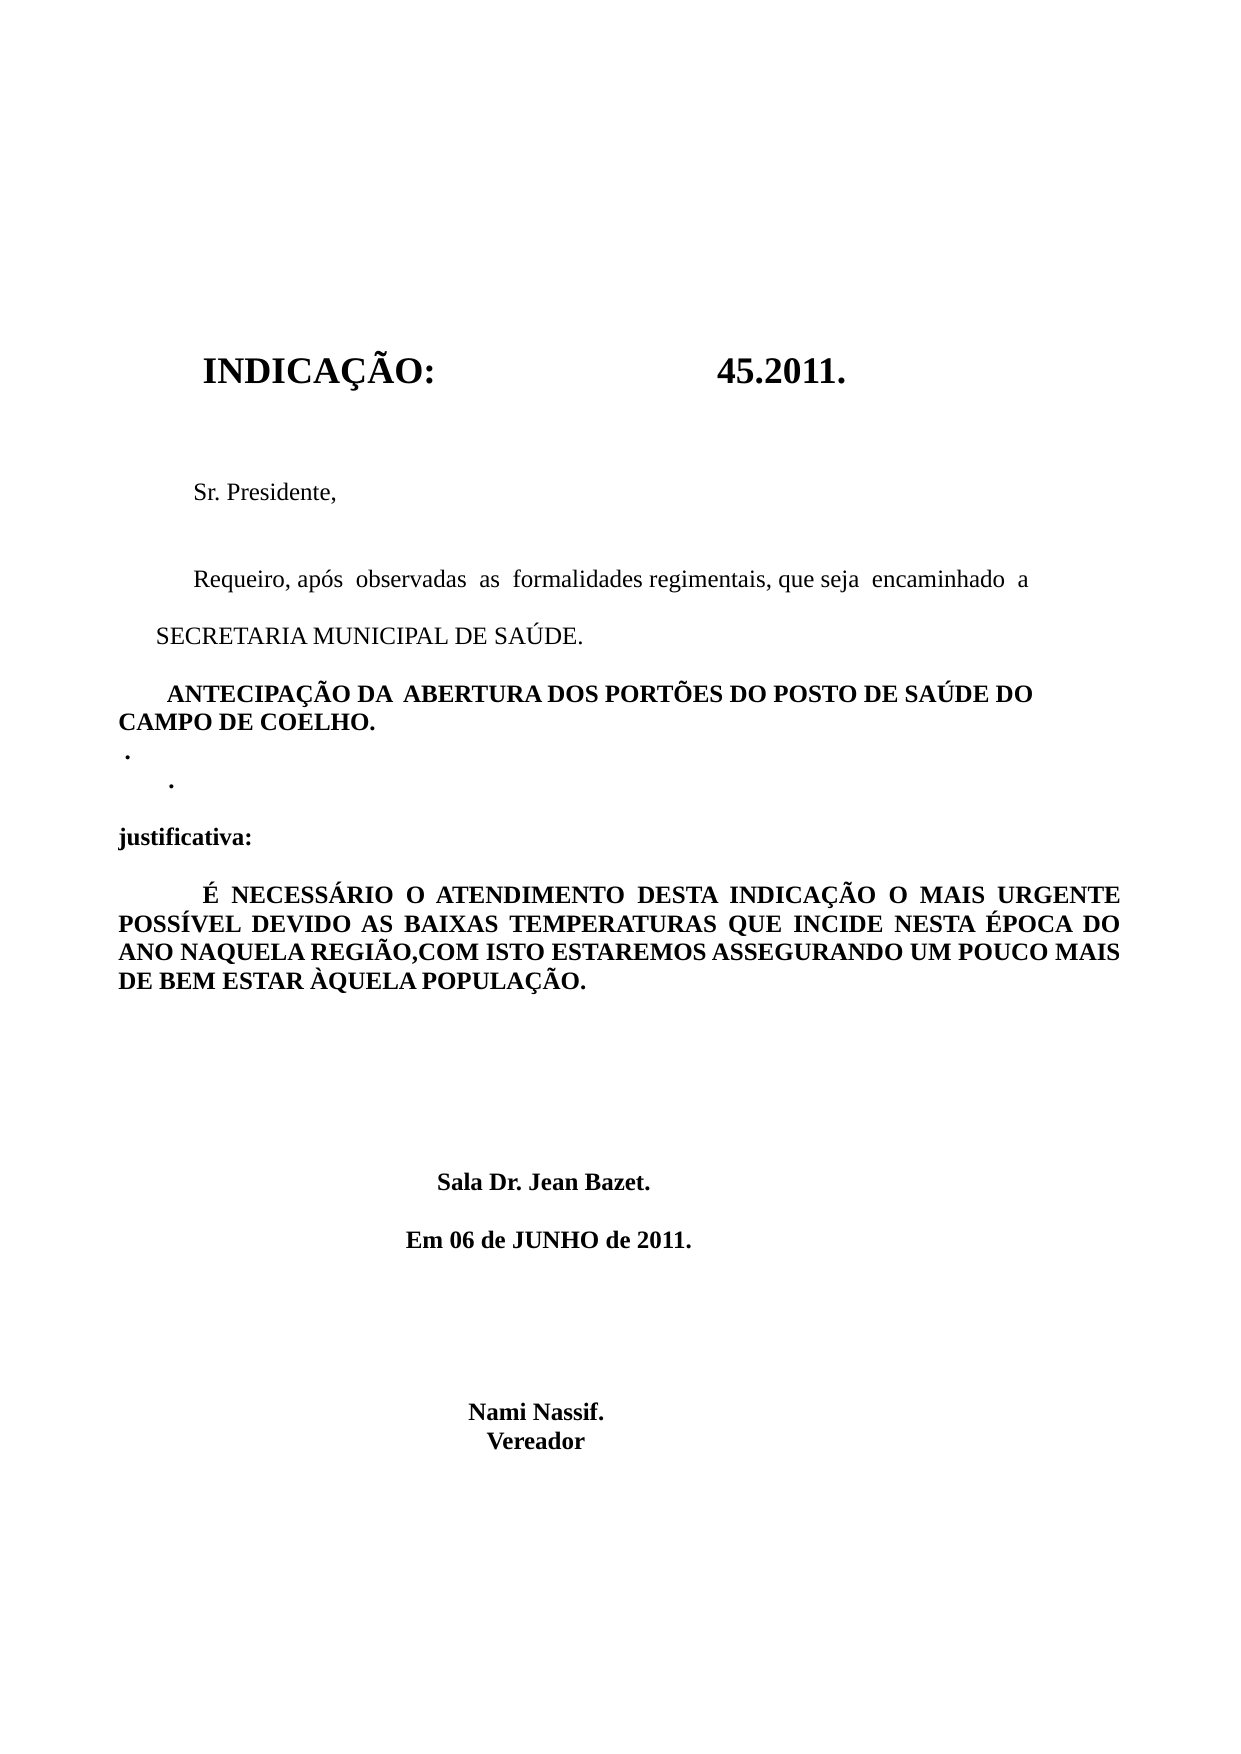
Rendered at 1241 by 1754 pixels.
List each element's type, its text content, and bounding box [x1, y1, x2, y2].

text Sr. Presidente, [118, 477, 1122, 506]
text SECRETARIA MUNICIPAL DE SAÚDE. [118, 621, 1122, 650]
text INDICAÇÃO: 45.2011. [118, 348, 1122, 391]
text ANTECIPAÇÃO DA ABERTURA DOS PORTÕES DO POSTO DE SAÚDE DO CAMPO DE COELHO. [118, 679, 1122, 736]
text Em 06 de JUNHO de 2011. [118, 1225, 1122, 1254]
text . [118, 736, 1122, 765]
text . [118, 765, 1122, 794]
text Nami Nassif. [118, 1397, 1122, 1426]
text justificativa: [118, 822, 1122, 851]
text Sala Dr. Jean Bazet. [118, 1167, 1122, 1196]
text Requeiro, após observadas as formalidades regimentais, que seja encaminhado a [118, 564, 1122, 592]
text É NECESSÁRIO O ATENDIMENTO DESTA INDICAÇÃO O MAIS URGENTE POSSÍVEL DEVIDO AS BAIXAS TEMPERATURAS QUE INCIDE NESTA ÉPOCA DO ANO NAQUELA REGIÃO,COM ISTO ESTAREMOS ASSEGURANDO UM POUCO MAIS DE BEM ESTAR ÀQUELA POPULAÇÃO. [118, 880, 1122, 995]
text Vereador [118, 1426, 1122, 1455]
